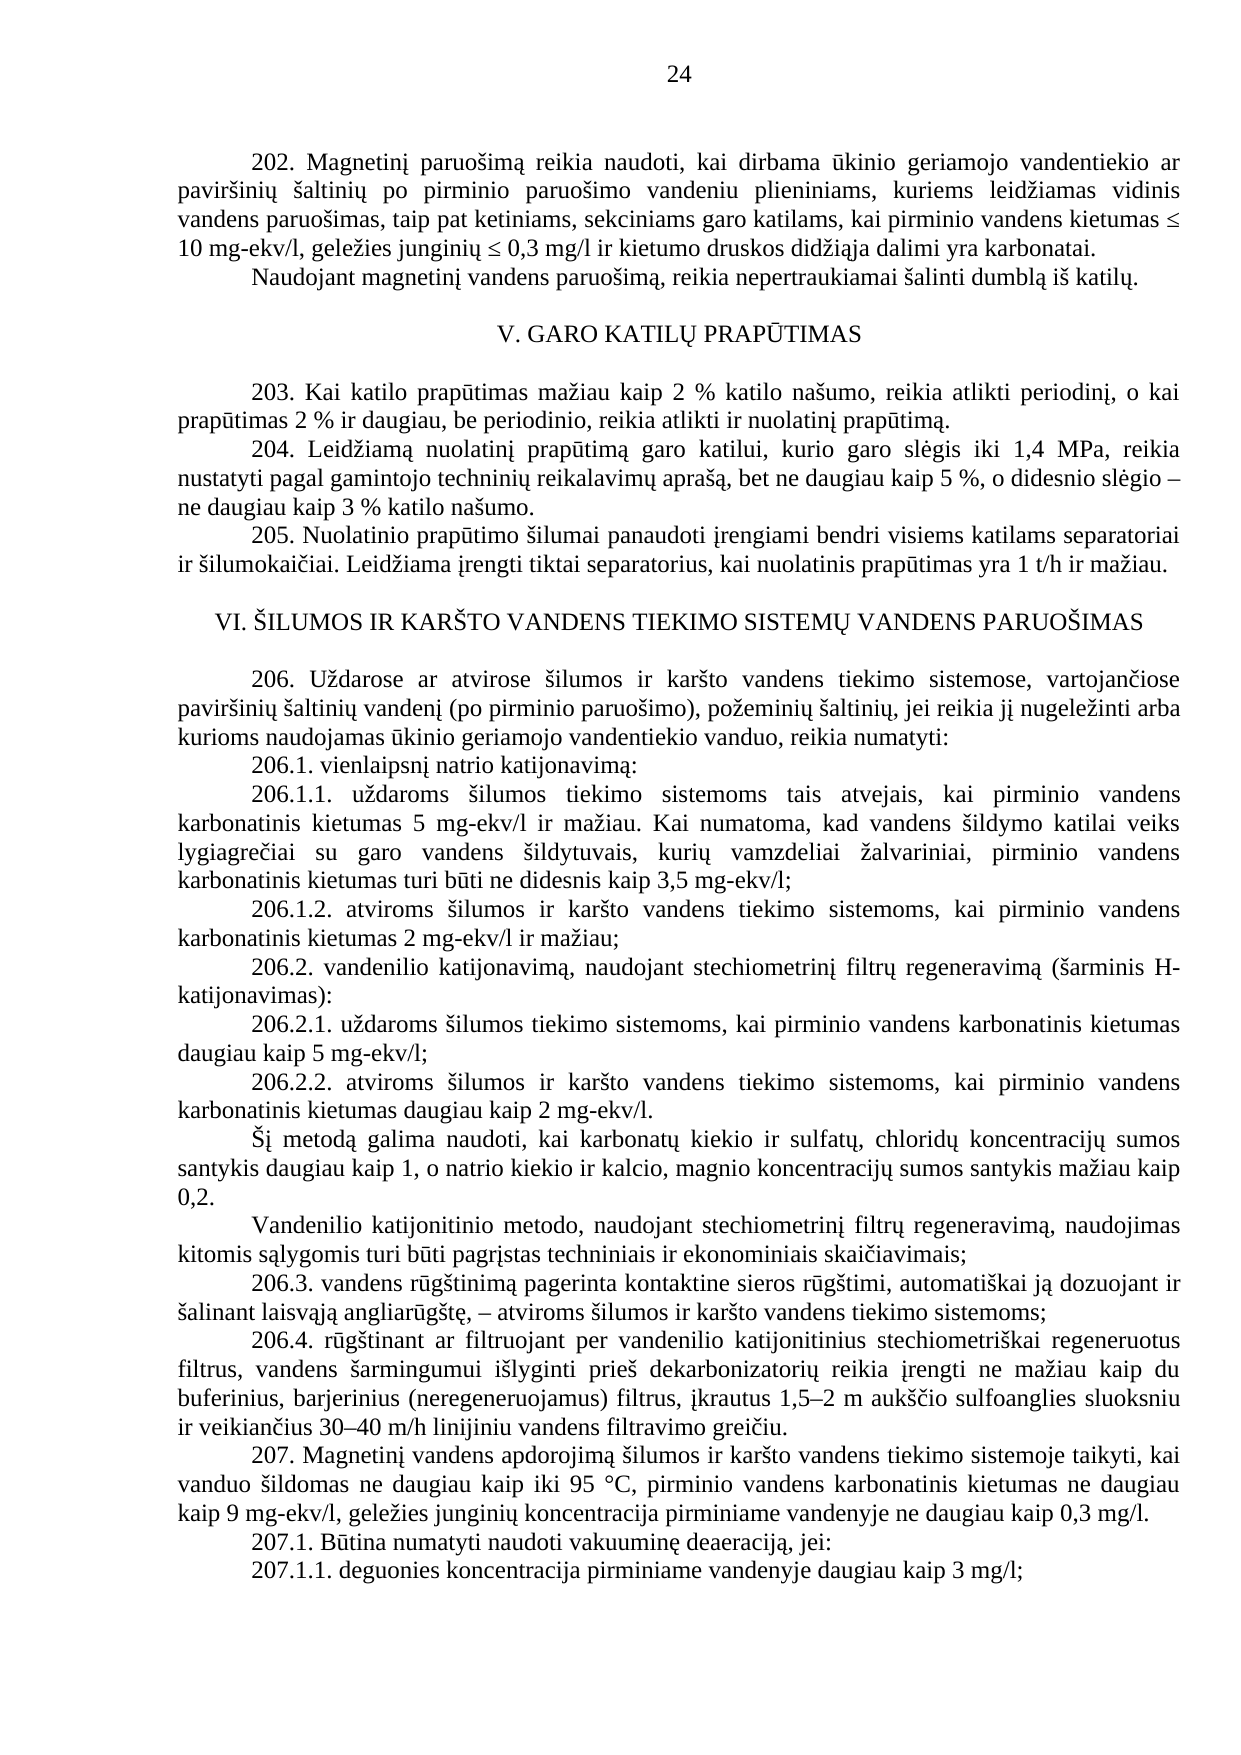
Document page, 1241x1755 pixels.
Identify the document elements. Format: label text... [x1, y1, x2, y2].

text 207.1. Būtina numatyti naudoti vakuuminę deaeraciją, jei: [177, 1527, 1181, 1556]
text 206.1.1. uždaroms šilumos tiekimo sistemoms tais atvejais, kai pirminio vandens karbonatinis kietumas 5 mg-ekv/l ir mažiau. Kai numatoma, kad vandens šildymo katilai veiks lygiagrečiai su garo vandens šildytuvais, kurių vamzdeliai žalvariniai, pirminio vandens karbonatinis kietumas turi būti ne didesnis kaip 3,5 mg-ekv/l; [177, 779, 1181, 894]
text 206.2. vandenilio katijonavimą, naudojant stechiometrinį filtrų regeneravimą (šarminis H-katijonavimas): [177, 952, 1181, 1009]
text Šį metodą galima naudoti, kai karbonatų kiekio ir sulfatų, chloridų koncentracijų sumos santykis daugiau kaip 1, o natrio kiekio ir kalcio, magnio koncentracijų sumos santykis mažiau kaip 0,2. [177, 1124, 1181, 1211]
text Vandenilio katijonitinio metodo, naudojant stechiometrinį filtrų regeneravimą, naudojimas kitomis sąlygomis turi būti pagrįstas techniniais ir ekonominiais skaičiavimais; [177, 1211, 1181, 1268]
text 207.1.1. deguonies koncentracija pirminiame vandenyje daugiau kaip 3 mg/l; [177, 1556, 1181, 1584]
text 202. Magnetinį paruošimą reikia naudoti, kai dirbama ūkinio geriamojo vandentiekio ar paviršinių šaltinių po pirminio paruošimo vandeniu plieniniams, kuriems leidžiamas vidinis vandens paruošimas, taip pat ketiniams, sekciniams garo katilams, kai pirminio vandens kietumas ≤ 10 mg-ekv/l, geležies junginių ≤ 0,3 mg/l ir kietumo druskos didžiąja dalimi yra karbonatai. [177, 147, 1181, 262]
text 206.1. vienlaipsnį natrio katijonavimą: [177, 751, 1181, 779]
text V. GARO KATILŲ PRAPŪTIMAS [177, 319, 1181, 348]
text 205. Nuolatinio prapūtimo šilumai panaudoti įrengiami bendri visiems katilams separatoriai ir šilumokaičiai. Leidžiama įrengti tiktai separatorius, kai nuolatinis prapūtimas yra 1 t/h ir mažiau. [177, 521, 1181, 578]
text 204. Leidžiamą nuolatinį prapūtimą garo katilui, kurio garo slėgis iki 1,4 MPa, reikia nustatyti pagal gamintojo techninių reikalavimų aprašą, bet ne daugiau kaip 5 %, o didesnio slėgio – ne daugiau kaip 3 % katilo našumo. [177, 434, 1181, 521]
text 206. Uždarose ar atvirose šilumos ir karšto vandens tiekimo sistemose, vartojančiose paviršinių šaltinių vandenį (po pirminio paruošimo), požeminių šaltinių, jei reikia jį nugeležinti arba kurioms naudojamas ūkinio geriamojo vandentiekio vanduo, reikia numatyti: [177, 664, 1181, 751]
text 206.2.1. uždaroms šilumos tiekimo sistemoms, kai pirminio vandens karbonatinis kietumas daugiau kaip 5 mg-ekv/l; [177, 1009, 1181, 1067]
text VI. ŠILUMOS IR KARŠTO VANDENS TIEKIMO SISTEMŲ VANDENS PARUOŠIMAS [177, 607, 1181, 636]
text 206.2.2. atviroms šilumos ir karšto vandens tiekimo sistemoms, kai pirminio vandens karbonatinis kietumas daugiau kaip 2 mg-ekv/l. [177, 1067, 1181, 1124]
text 206.1.2. atviroms šilumos ir karšto vandens tiekimo sistemoms, kai pirminio vandens karbonatinis kietumas 2 mg-ekv/l ir mažiau; [177, 894, 1181, 952]
text 207. Magnetinį vandens apdorojimą šilumos ir karšto vandens tiekimo sistemoje taikyti, kai vanduo šildomas ne daugiau kaip iki 95 °C, pirminio vandens karbonatinis kietumas ne daugiau kaip 9 mg-ekv/l, geležies junginių koncentracija pirminiame vandenyje ne daugiau kaip 0,3 mg/l. [177, 1441, 1181, 1527]
text Naudojant magnetinį vandens paruošimą, reikia nepertraukiamai šalinti dumblą iš katilų. [177, 262, 1181, 291]
text 206.3. vandens rūgštinimą pagerinta kontaktine sieros rūgštimi, automatiškai ją dozuojant ir šalinant laisvąją angliarūgštę, – atviroms šilumos ir karšto vandens tiekimo sistemoms; [177, 1268, 1181, 1326]
text 206.4. rūgštinant ar filtruojant per vandenilio katijonitinius stechiometriškai regeneruotus filtrus, vandens šarmingumui išlyginti prieš dekarbonizatorių reikia įrengti ne mažiau kaip du buferinius, barjerinius (neregeneruojamus) filtrus, įkrautus 1,5–2 m aukščio sulfoanglies sluoksniu ir veikiančius 30–40 m/h linijiniu vandens filtravimo greičiu. [177, 1326, 1181, 1441]
text 203. Kai katilo prapūtimas mažiau kaip 2 % katilo našumo, reikia atlikti periodinį, o kai prapūtimas 2 % ir daugiau, be periodinio, reikia atlikti ir nuolatinį prapūtimą. [177, 377, 1181, 434]
